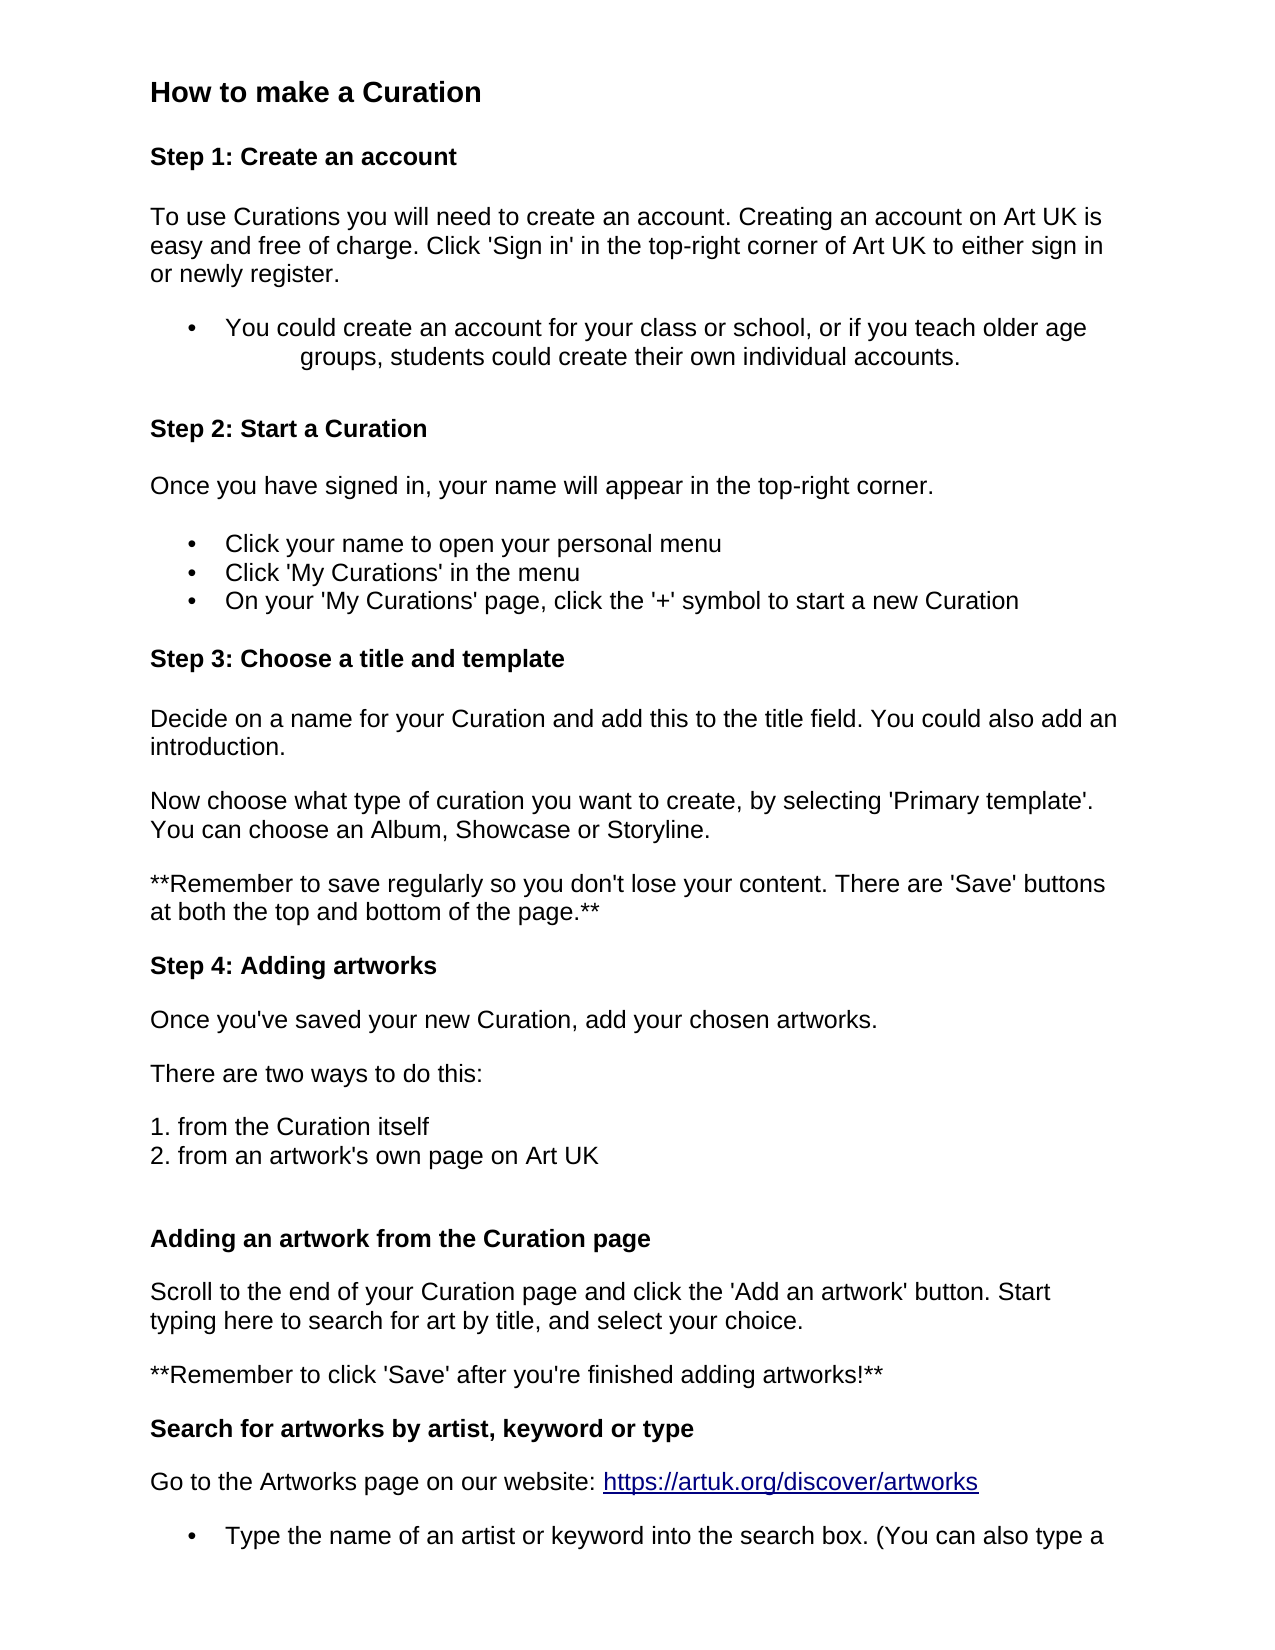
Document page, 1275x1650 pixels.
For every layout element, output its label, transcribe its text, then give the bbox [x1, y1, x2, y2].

text **Remember to save regularly so you don't lose your content. There are 'Save' buttons at both the top and bottom of the page.** [150, 869, 1125, 926]
text Step 1: Create an account [150, 142, 1125, 171]
text How to make a Curation [150, 75, 1125, 108]
text 1. from the Curation itself [150, 1112, 1125, 1141]
text There are two ways to do this: [150, 1059, 1125, 1087]
list Click your name to open your personal menu [187, 529, 1125, 557]
list Type the name of an artist or keyword into the search box. (You can also type a [187, 1521, 1125, 1550]
text Once you have signed in, your name will appear in the top-right corner. [150, 471, 1125, 500]
text To use Curations you will need to create an account. Creating an account on Art UK is easy and free of charge. Click 'Sign in' in the top-right corner of Art UK to either sign in or newly register. [150, 202, 1125, 288]
list On your 'My Curations' page, click the '+' symbol to start a new Curation [187, 586, 1125, 615]
text 2. from an artwork's own page on Art UK [150, 1141, 1125, 1170]
text Step 2: Start a Curation [150, 414, 1125, 442]
text Step 4: Adding artworks [150, 951, 1125, 980]
list You could create an account for your class or school, or if you teach older age groups, students could create their own individual accounts. [187, 313, 1125, 371]
text Step 3: Choose a title and template [150, 644, 1125, 672]
text Scroll to the end of your Curation page and click the 'Add an artwork' button. Start typing here to search for art by title, and select your choice. [150, 1277, 1125, 1335]
text Now choose what type of curation you want to create, by selecting 'Primary template'. You can choose an Album, Showcase or Storyline. [150, 786, 1125, 844]
list Click 'My Curations' in the menu [187, 557, 1125, 586]
text Adding an artwork from the Curation page [150, 1224, 1125, 1252]
text **Remember to click 'Save' after you're finished adding artworks!** [150, 1360, 1125, 1389]
text Go to the Artworks page on our website: https://artuk.org/discover/artworks [150, 1467, 1125, 1496]
text Search for artworks by artist, keyword or type [150, 1414, 1125, 1442]
text Once you've saved your new Curation, add your chosen artworks. [150, 1005, 1125, 1034]
text Decide on a name for your Curation and add this to the title field. You could also add an introduction. [150, 704, 1125, 761]
